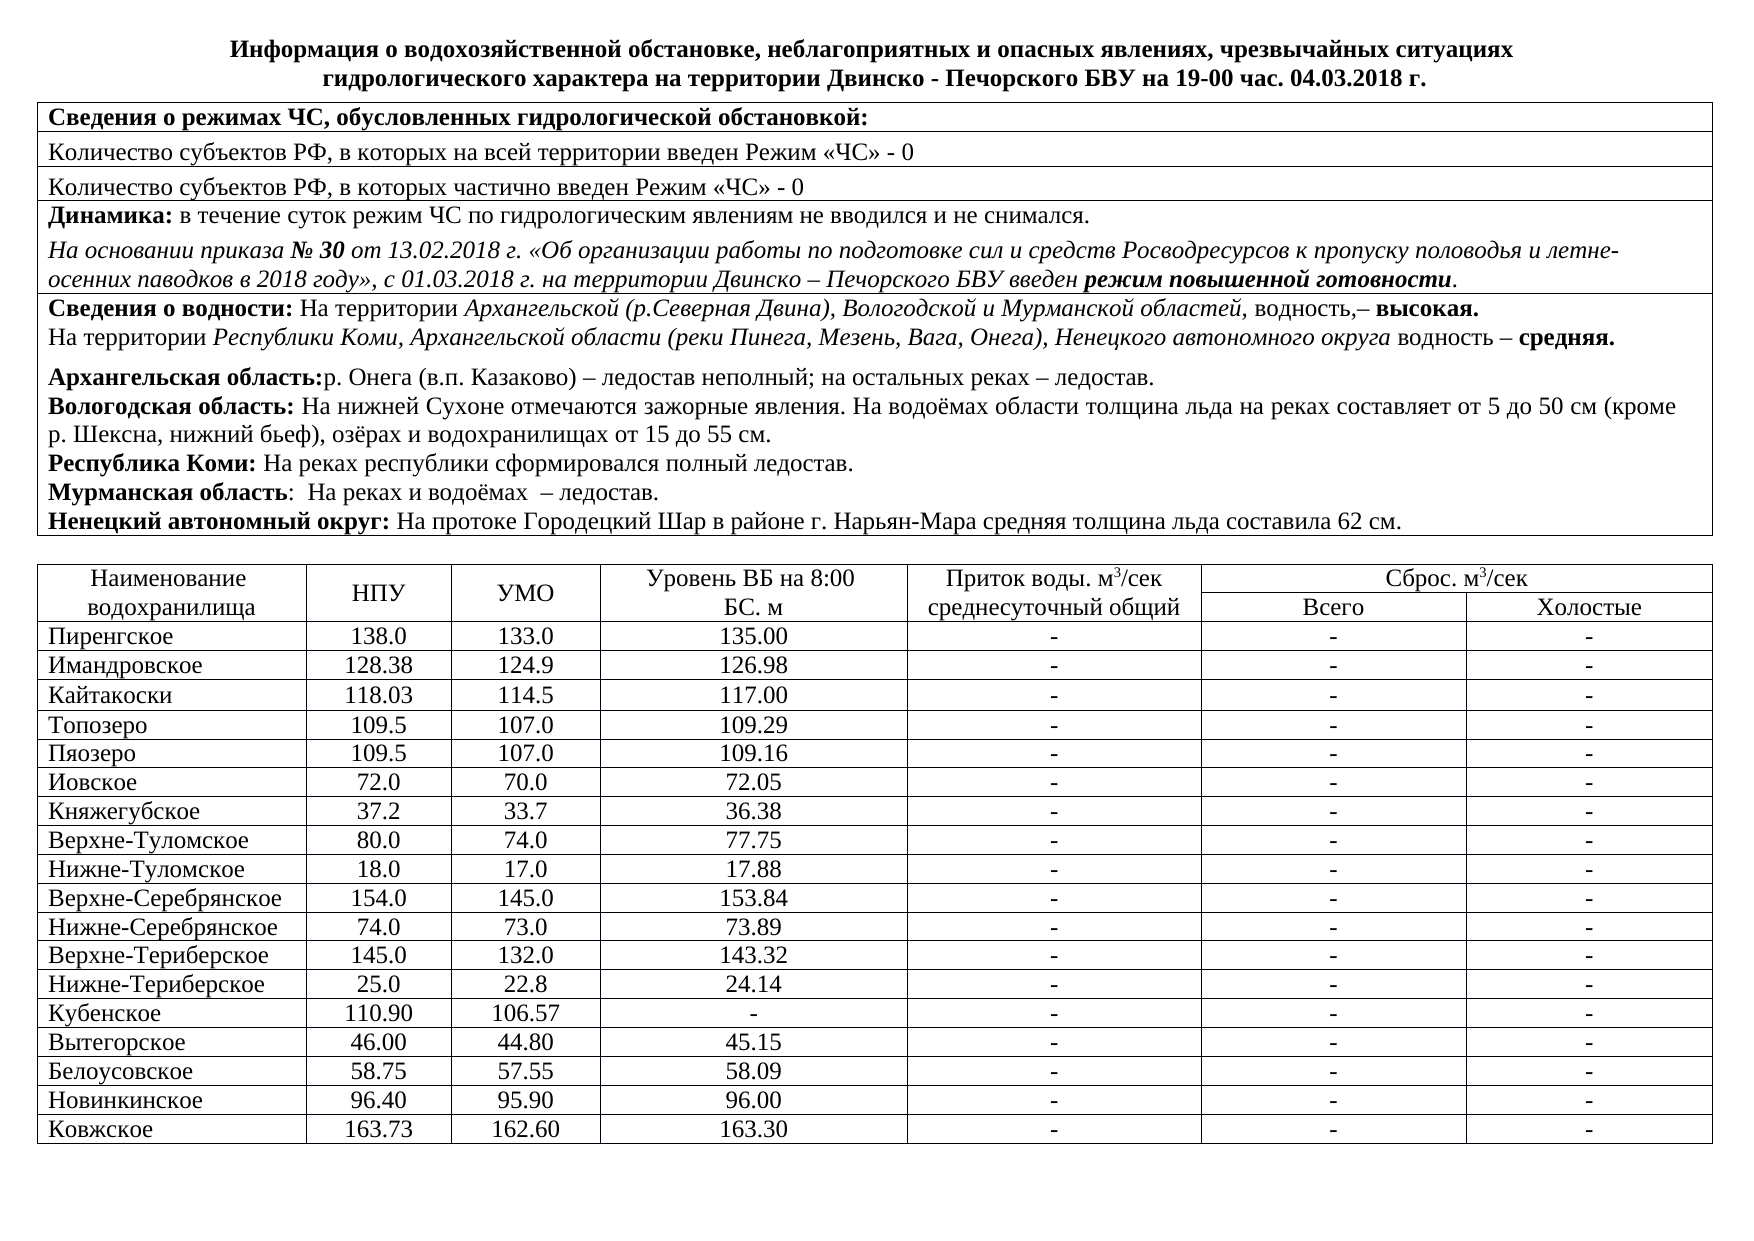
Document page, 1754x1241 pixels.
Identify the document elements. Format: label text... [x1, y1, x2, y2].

table_cell - [908, 1115, 1201, 1142]
table_cell 118.03 [307, 680, 451, 709]
table_cell Княжегубское [38, 797, 306, 825]
table_cell - [1202, 941, 1466, 969]
table_cell - [1467, 999, 1712, 1027]
table_cell - [908, 1057, 1201, 1085]
table_cell 95.90 [452, 1086, 600, 1113]
table_cell - [908, 680, 1201, 709]
table_cell - [908, 740, 1201, 767]
table_cell - [1202, 1086, 1466, 1113]
table_cell 33.7 [452, 797, 600, 825]
table_cell 72.0 [307, 768, 451, 796]
table_cell 106.57 [452, 999, 600, 1027]
table_cell 73.89 [601, 913, 907, 940]
table_cell - [1202, 1028, 1466, 1056]
table_cell - [1202, 797, 1466, 825]
table_cell - [601, 999, 907, 1027]
table_cell 73.0 [452, 913, 600, 940]
table_cell - [908, 1028, 1201, 1056]
table_cell 74.0 [452, 826, 600, 854]
table_cell Динамика: в течение суток режим ЧС по гидрологическим явлениям не вводился и не снимался. На основании приказа № 30 от 13.02.2018 г. «Об организации работы по подготовке сил и средств Росводресурсов к пропуску половодья и летне-осенних паводков в 2018 году», с 01.03.2018 г. на территории Двинско – Печорского БВУ введен режим повышенной готовности. [38, 201, 1712, 293]
table_cell - [1467, 1028, 1712, 1056]
table_cell 44.80 [452, 1028, 600, 1056]
table_cell - [908, 622, 1201, 650]
table_cell 107.0 [452, 740, 600, 767]
table_cell Пяозеро [38, 740, 306, 767]
table_cell - [1202, 884, 1466, 912]
table_cell - [1202, 970, 1466, 998]
table_cell Верхне-Туломское [38, 826, 306, 854]
table_cell Верхне-Серебрянское [38, 884, 306, 912]
table_cell 22.8 [452, 970, 600, 998]
table_cell - [908, 970, 1201, 998]
table_cell 58.75 [307, 1057, 451, 1085]
table_cell Нижне-Серебрянское [38, 913, 306, 940]
table_cell - [908, 913, 1201, 940]
table_cell - [908, 651, 1201, 679]
table_cell 58.09 [601, 1057, 907, 1085]
table_cell - [1202, 740, 1466, 767]
table_cell 109.29 [601, 711, 907, 738]
table_cell 124.9 [452, 651, 600, 679]
table_cell - [1202, 913, 1466, 940]
table_cell - [908, 884, 1201, 912]
table_cell 96.00 [601, 1086, 907, 1113]
table_cell 107.0 [452, 711, 600, 738]
table_cell 18.0 [307, 855, 451, 883]
table_cell 80.0 [307, 826, 451, 854]
table_cell 114.5 [452, 680, 600, 709]
table_header НПУ [307, 565, 451, 621]
table_cell 132.0 [452, 941, 600, 969]
table_cell - [1202, 826, 1466, 854]
table_cell 162.60 [452, 1115, 600, 1142]
table_cell Кубенское [38, 999, 306, 1027]
table_header Наименование водохранилища [38, 565, 306, 621]
table_cell 96.40 [307, 1086, 451, 1113]
table_cell - [1467, 651, 1712, 679]
table_cell - [1467, 826, 1712, 854]
table_cell 154.0 [307, 884, 451, 912]
table_cell - [908, 797, 1201, 825]
table_cell Нижне-Туломское [38, 855, 306, 883]
table_cell 163.73 [307, 1115, 451, 1142]
table_cell - [1467, 1057, 1712, 1085]
table_cell 133.0 [452, 622, 600, 650]
table_cell - [908, 941, 1201, 969]
table_cell 24.14 [601, 970, 907, 998]
table_cell - [908, 855, 1201, 883]
table_cell 110.90 [307, 999, 451, 1027]
table_cell - [908, 1086, 1201, 1113]
table_cell 109.5 [307, 740, 451, 767]
table_cell 72.05 [601, 768, 907, 796]
table_cell 145.0 [452, 884, 600, 912]
table_cell Количество субъектов РФ, в которых частично введен Режим «ЧС» - 0 [38, 167, 1712, 200]
table_cell - [1202, 622, 1466, 650]
table_cell 57.55 [452, 1057, 600, 1085]
table_cell 163.30 [601, 1115, 907, 1142]
table_cell 135.00 [601, 622, 907, 650]
table_cell - [1467, 913, 1712, 940]
table_cell - [908, 768, 1201, 796]
table_cell - [908, 711, 1201, 738]
table_cell - [1202, 768, 1466, 796]
table_cell 109.5 [307, 711, 451, 738]
table_cell 17.0 [452, 855, 600, 883]
table_cell 143.32 [601, 941, 907, 969]
table_cell 70.0 [452, 768, 600, 796]
table_header Приток воды. м3/сек среднесуточный общий [908, 565, 1201, 621]
table_cell Сведения о водности: На территории Архангельской (р.Северная Двина), Вологодской и Мурманской областей, водность,– высокая. На территории Республики Коми, Архангельской области (реки Пинега, Мезень, Вага, Онега), Ненецкого автономного округа водность – средняя. Архангельская область:р. Онега (в.п. Казаково) – ледостав неполный; на остальных реках – ледостав. Вологодская область: На нижней Сухоне отмечаются зажорные явления. На водоёмах области толщина льда на реках составляет от 5 до 50 см (кроме р. Шексна, нижний бьеф), озёрах и водохранилищах от 15 до 55 см. Республика Коми: На реках республики сформировался полный ледостав. Мурманская область: На реках и водоёмах – ледостав. Ненецкий автономный округ: На протоке Городецкий Шар в районе г. Нарьян-Мара средняя толщина льда составила 62 см. [38, 294, 1712, 534]
table_cell Всего [1202, 593, 1466, 621]
table_header Сброс. м3/сек [1202, 565, 1712, 592]
table_cell 37.2 [307, 797, 451, 825]
table_cell - [1202, 1057, 1466, 1085]
table_cell 17.88 [601, 855, 907, 883]
table_cell Имандровское [38, 651, 306, 679]
table_cell - [1467, 1086, 1712, 1113]
table_cell 77.75 [601, 826, 907, 854]
table_cell - [1202, 999, 1466, 1027]
table_cell Топозеро [38, 711, 306, 738]
table_header Сведения о режимах ЧС, обусловленных гидрологической обстановкой: [38, 103, 1712, 131]
table_cell Пиренгское [38, 622, 306, 650]
table_cell 109.16 [601, 740, 907, 767]
table_cell 46.00 [307, 1028, 451, 1056]
table_cell - [1202, 855, 1466, 883]
table_cell - [1202, 680, 1466, 709]
table_cell - [1467, 797, 1712, 825]
table_cell - [1202, 711, 1466, 738]
table_cell 25.0 [307, 970, 451, 998]
table_cell - [1467, 970, 1712, 998]
subtitle Информация о водохозяйственной обстановке, неблагоприятных и опасных явлениях, чрезвычайных ситуациях гидрологического характера на территории Двинско - Печорского БВУ на 19-00 час. 04.03.2018 г. [37, 34, 1713, 92]
table_cell Количество субъектов РФ, в которых на всей территории введен Режим «ЧС» - 0 [38, 132, 1712, 166]
table_cell 128.38 [307, 651, 451, 679]
table_cell - [908, 826, 1201, 854]
table_cell 153.84 [601, 884, 907, 912]
table_cell Иовское [38, 768, 306, 796]
table_cell - [1467, 1115, 1712, 1142]
table_cell - [1202, 1115, 1466, 1142]
table_cell - [1467, 941, 1712, 969]
table_cell Новинкинское [38, 1086, 306, 1113]
table_cell Вытегорское [38, 1028, 306, 1056]
subtitle Остальные данные без изменений. [54, 536, 1713, 563]
table_cell Верхне-Териберское [38, 941, 306, 969]
table_cell - [1467, 680, 1712, 709]
table_cell - [1467, 884, 1712, 912]
table_cell Нижне-Териберское [38, 970, 306, 998]
table_cell - [1467, 711, 1712, 738]
table_cell - [908, 999, 1201, 1027]
table_cell - [1467, 622, 1712, 650]
table_cell 138.0 [307, 622, 451, 650]
table_cell 145.0 [307, 941, 451, 969]
table_cell Холостые [1467, 593, 1712, 621]
table_cell 36.38 [601, 797, 907, 825]
table_cell Кайтакоски [38, 680, 306, 709]
table_cell - [1467, 768, 1712, 796]
table_cell - [1467, 855, 1712, 883]
table_cell Белоусовское [38, 1057, 306, 1085]
table_cell 126.98 [601, 651, 907, 679]
table_cell - [1467, 740, 1712, 767]
table_header УМО [452, 565, 600, 621]
table_cell Ковжское [38, 1115, 306, 1142]
table_cell 74.0 [307, 913, 451, 940]
table_cell - [1202, 651, 1466, 679]
table_cell 45.15 [601, 1028, 907, 1056]
table_cell 117.00 [601, 680, 907, 709]
table_header Уровень ВБ на 8:00 БС. м [601, 565, 907, 621]
